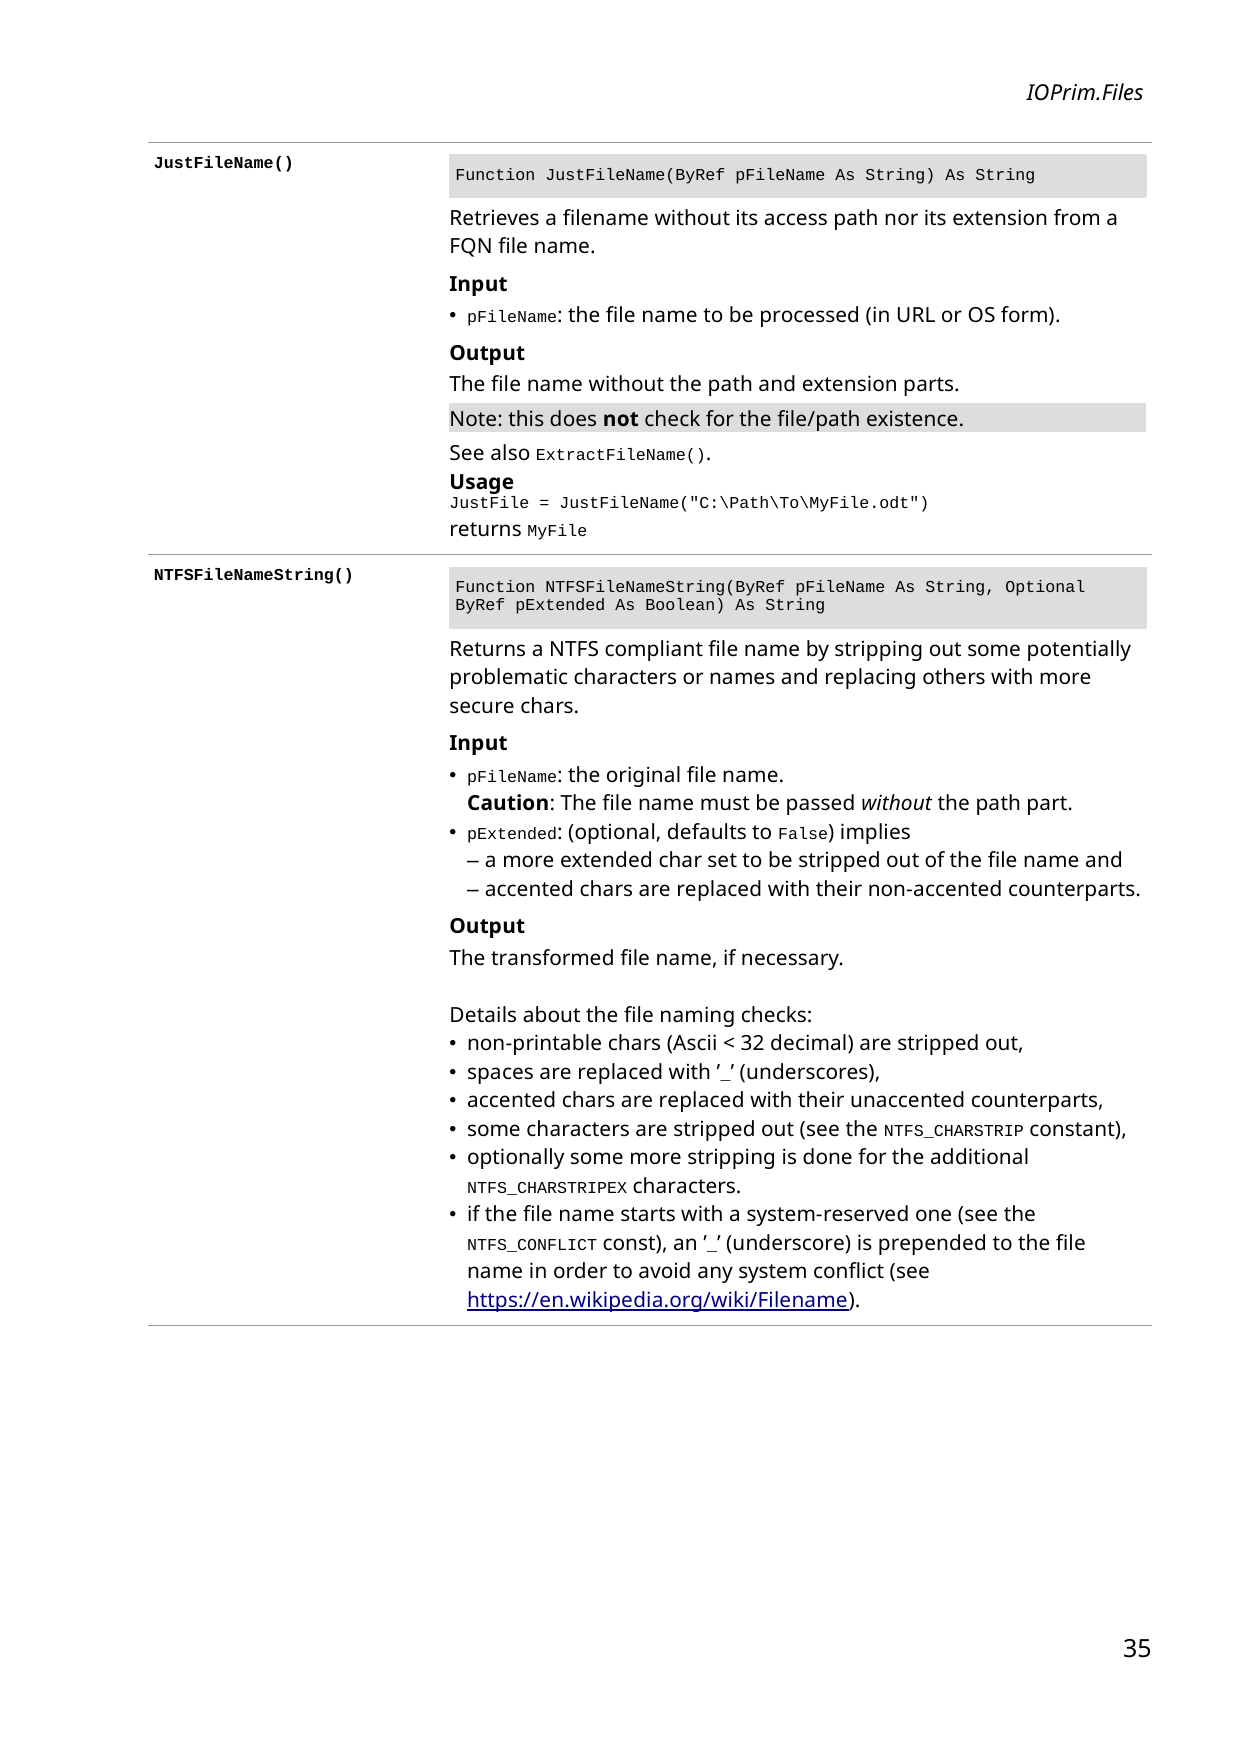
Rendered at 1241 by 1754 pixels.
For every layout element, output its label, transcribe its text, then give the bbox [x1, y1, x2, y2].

table_cell Function JustFileName(ByRef pFileName As String) As String Retrieves a filename without its access path nor its extension from a FQN file name. Input pFileName: the file name to be processed (in URL or OS form). Output The file name without the path and extension parts. Note: this does not check for the file/path existence. See also ExtractFileName(). Usage JustFile = JustFileName("C:\Path\To\MyFile.odt") returns MyFile [443, 143, 1152, 554]
table_cell Function NTFSFileNameString(ByRef pFileName As String, Optional ByRef pExtended As Boolean) As String Returns a NTFS compliant file name by stripping out some potentially problematic characters or names and replacing others with more secure chars. Input pFileName: the original file name. Caution: The file name must be passed without the path part. pExtended: (optional, defaults to False) implies a more extended char set to be stripped out of the file name and accented chars are replaced with their non-accented counterparts. Output The transformed file name, if necessary. Details about the file naming checks: non-printable chars (Ascii < 32 decimal) are stripped out, spaces are replaced with ’_’ (underscores), accented chars are replaced with their unaccented counterparts, some characters are stripped out (see the NTFS_CHARSTRIP constant), optionally some more stripping is done for the additional NTFS_CHARSTRIPEX characters. if the file name starts with a system-reserved one (see the NTFS_CONFLICT const), an ’_’ (underscore) is prepended to the file name in order to avoid any system conflict (see https://en.wikipedia.org/wiki/Filename). [443, 555, 1152, 1325]
table_cell JustFileName() [148, 143, 443, 554]
table_cell NTFSFileNameString() [148, 555, 443, 1325]
